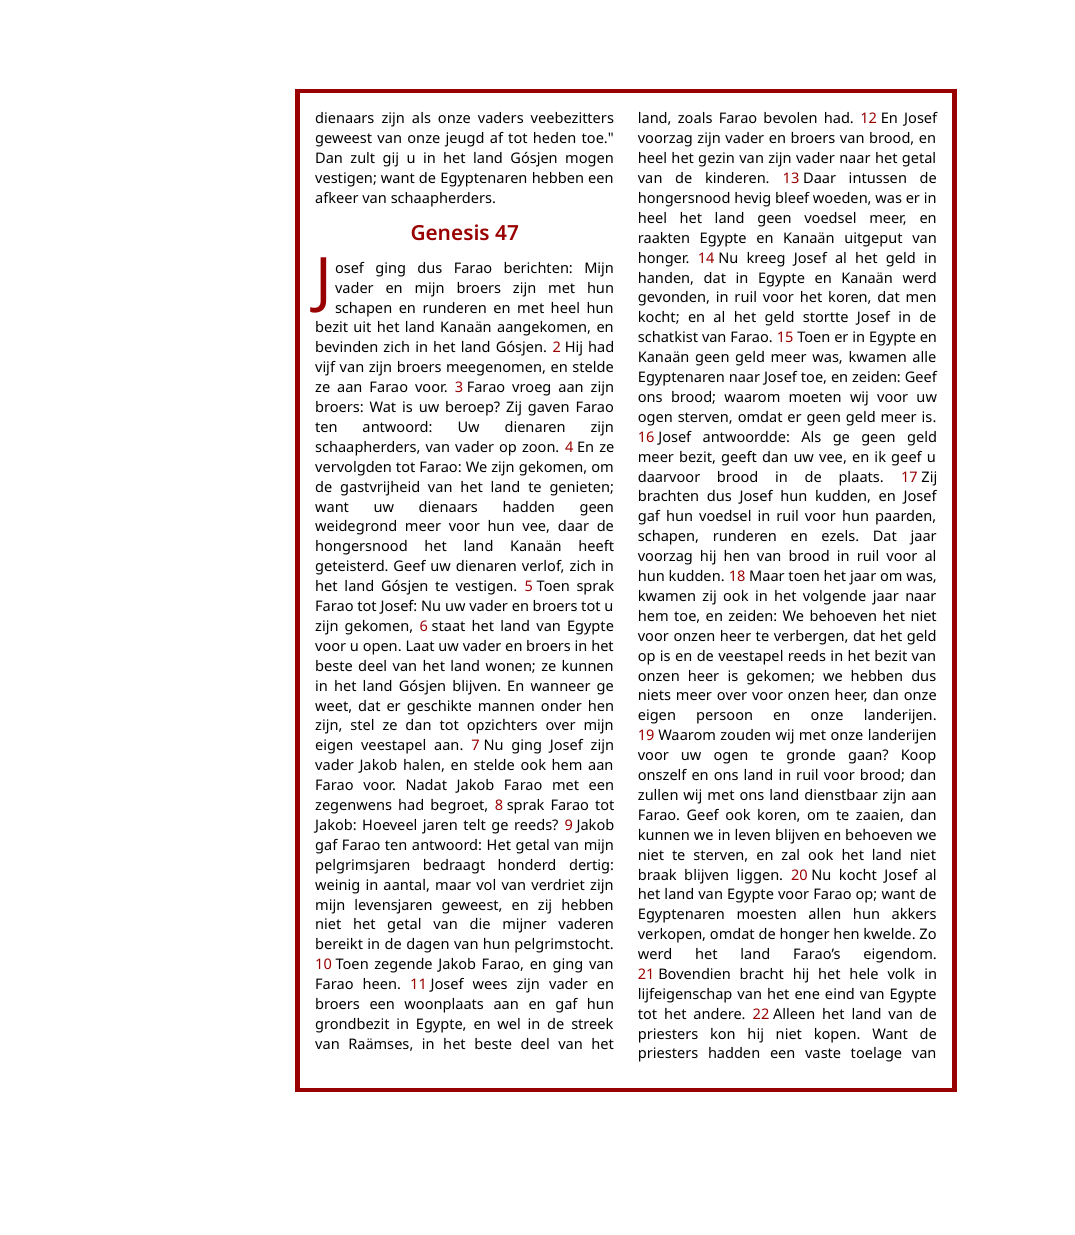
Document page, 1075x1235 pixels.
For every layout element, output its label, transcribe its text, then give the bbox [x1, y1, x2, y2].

subtitle Genesis 47 [315, 218, 614, 247]
text land, zoals Farao bevolen had. 12 En Josef voorzag zijn vader en broers van brood, en heel het gezin van zijn vader naar het getal van de kinderen. 13 Daar intussen de hongersnood hevig bleef woeden, was er in heel het land geen voedsel meer, en raakten Egypte en Kanaän uitgeput van honger. 14 Nu kreeg Josef al het geld in handen, dat in Egypte en Kanaän werd gevonden, in ruil voor het koren, dat men kocht; en al het geld stortte Josef in de schatkist van Farao. 15 Toen er in Egypte en Kanaän geen geld meer was, kwamen alle Egyptenaren naar Josef toe, en zeiden: Geef ons brood; waarom moeten wij voor uw ogen sterven, omdat er geen geld meer is. 16 Josef antwoordde: Als ge geen geld meer bezit, geeft dan uw vee, en ik geef u daarvoor brood in de plaats. 17 Zij brachten dus Josef hun kudden, en Josef gaf hun voedsel in ruil voor hun paarden, schapen, runderen en ezels. Dat jaar voorzag hij hen van brood in ruil voor al hun kudden. 18 Maar toen het jaar om was, kwamen zij ook in het volgende jaar naar hem toe, en zeiden: We behoeven het niet voor onzen heer te verbergen, dat het geld op is en de veestapel reeds in het bezit van onzen heer is gekomen; we hebben dus niets meer over voor onzen heer, dan onze eigen persoon en onze landerijen. 19 Waarom zouden wij met onze landerijen voor uw ogen te gronde gaan? Koop onszelf en ons land in ruil voor brood; dan zullen wij met ons land dienstbaar zijn aan Farao. Geef ook koren, om te zaaien, dan kunnen we in leven blijven en behoeven we niet te sterven, en zal ook het land niet braak blijven liggen. 20 Nu kocht Josef al het land van Egypte voor Farao op; want de Egyptenaren moesten allen hun akkers verkopen, omdat de honger hen kwelde. Zo werd het land Farao’s eigendom. 21 Bovendien bracht hij het hele volk in lijfeigenschap van het ene eind van Egypte tot het andere. 22 Alleen het land van de priesters kon hij niet kopen. Want de priesters hadden een vaste toelage van [638, 108, 937, 1063]
text Josef ging dus Farao berichten: Mijn vader en mijn broers zijn met hun schapen en runderen en met heel hun bezit uit het land Kanaän aangekomen, en bevinden zich in het land Gósjen. 2 Hij had vijf van zijn broers meegenomen, en stelde ze aan Farao voor. 3 Farao vroeg aan zijn broers: Wat is uw beroep? Zij gaven Farao ten antwoord: Uw dienaren zijn schaapherders, van vader op zoon. 4 En ze vervolgden tot Farao: We zijn gekomen, om de gastvrijheid van het land te genieten; want uw dienaars hadden geen weidegrond meer voor hun vee, daar de hongersnood het land Kanaän heeft geteisterd. Geef uw dienaren verlof, zich in het land Gósjen te vestigen. 5 Toen sprak Farao tot Josef: Nu uw vader en broers tot u zijn gekomen, 6 staat het land van Egypte voor u open. Laat uw vader en broers in het beste deel van het land wonen; ze kunnen in het land Gósjen blijven. En wanneer ge weet, dat er geschikte mannen onder hen zijn, stel ze dan tot opzichters over mijn eigen veestapel aan. 7 Nu ging Josef zijn vader Jakob halen, en stelde ook hem aan Farao voor. Nadat Jakob Farao met een zegenwens had begroet, 8 sprak Farao tot Jakob: Hoeveel jaren telt ge reeds? 9 Jakob gaf Farao ten antwoord: Het getal van mijn pelgrimsjaren bedraagt honderd dertig: weinig in aantal, maar vol van verdriet zijn mijn levensjaren geweest, en zij hebben niet het getal van die mijner vaderen bereikt in de dagen van hun pelgrimstocht. 10 Toen zegende Jakob Farao, en ging van Farao heen. 11 Josef wees zijn vader en broers een woonplaats aan en gaf hun grondbezit in Egypte, en wel in de streek van Raämses, in het beste deel van het [315, 258, 614, 1053]
text dienaars zijn als onze vaders veebezitters geweest van onze jeugd af tot heden toe." Dan zult gij u in het land Gósjen mogen vestigen; want de Egyptenaren hebben een afkeer van schaapherders. [315, 108, 614, 208]
